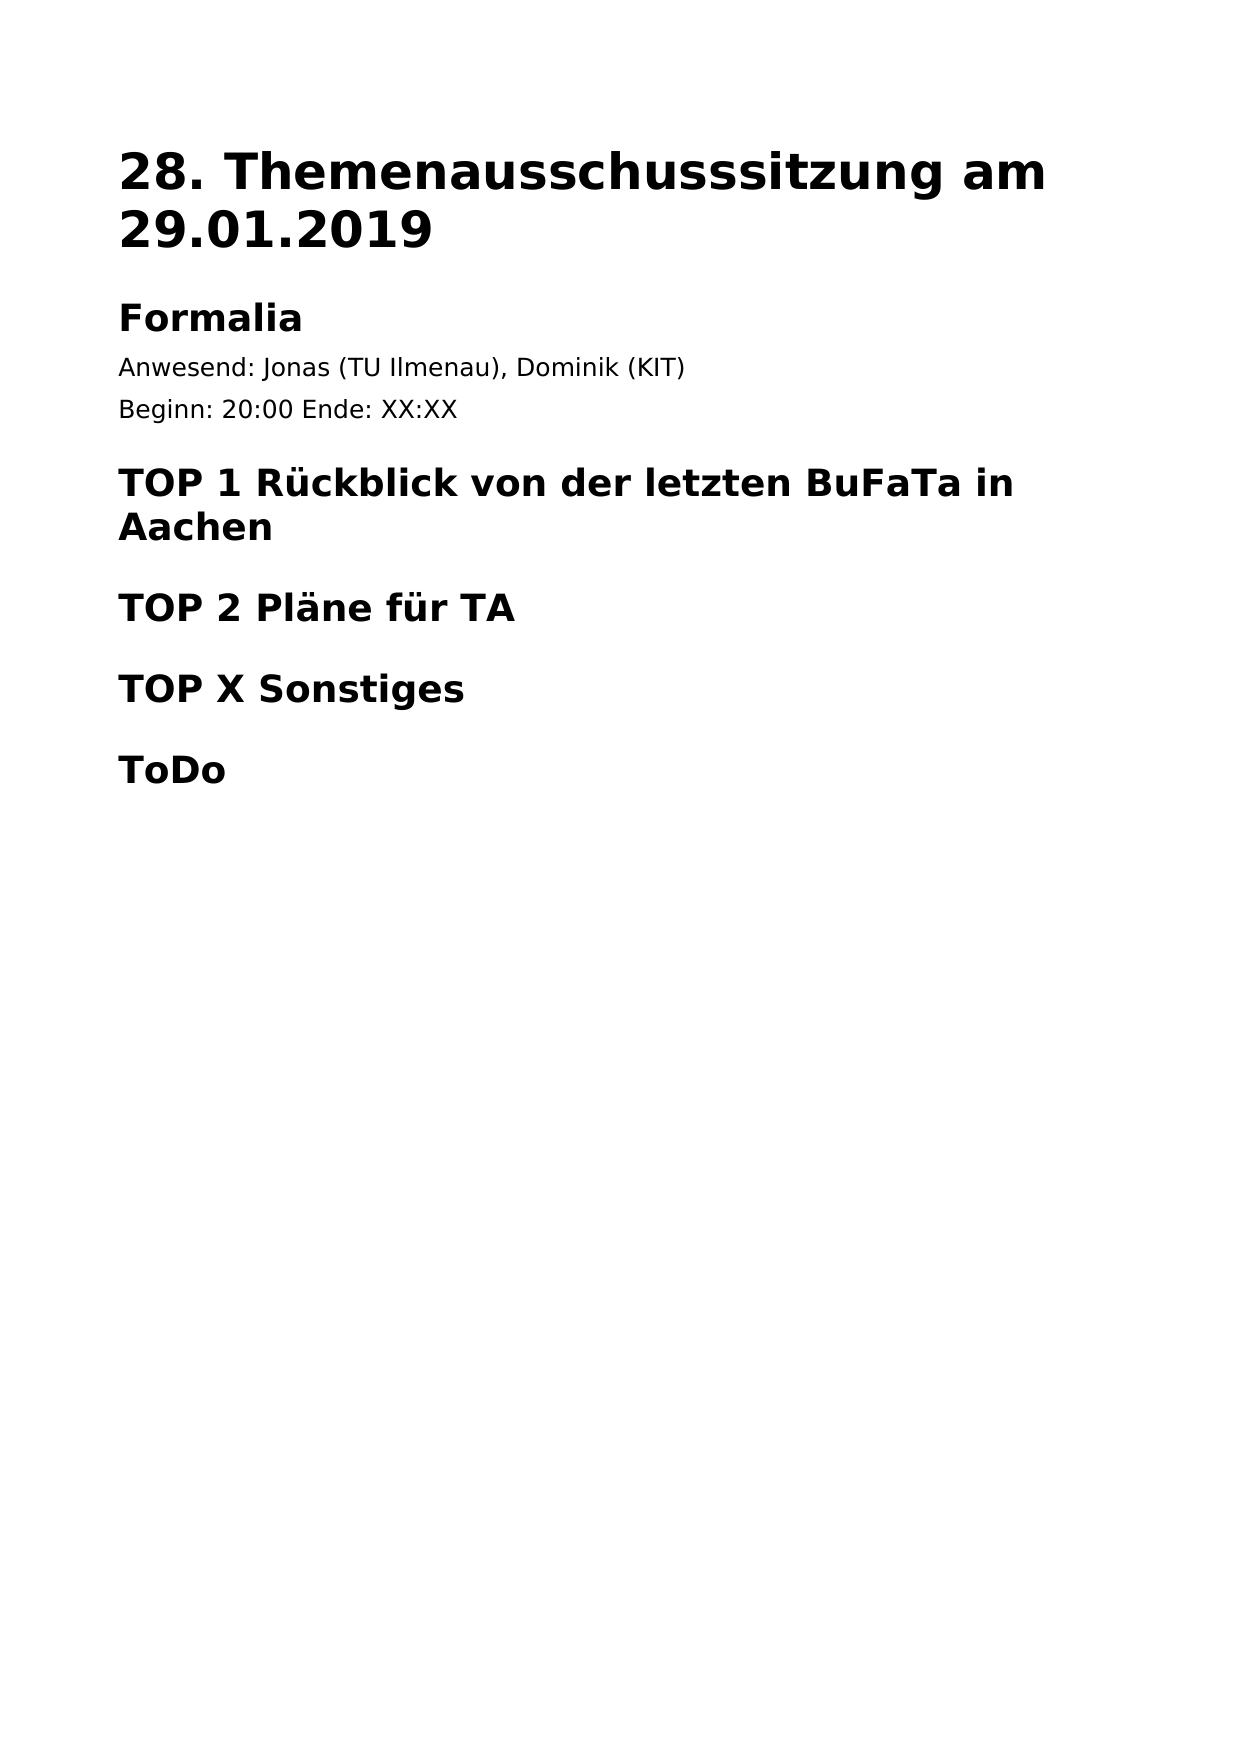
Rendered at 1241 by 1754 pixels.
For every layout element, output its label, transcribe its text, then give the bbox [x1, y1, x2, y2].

text Beginn: 20:00 Ende: XX:XX [118, 395, 1122, 424]
subtitle TOP 2 Pläne für TA [118, 586, 1122, 630]
text Anwesend: Jonas (TU Ilmenau), Dominik (KIT) [118, 353, 1122, 382]
subtitle ToDo [118, 749, 1122, 792]
subtitle Formalia [118, 297, 1122, 341]
subtitle TOP X Sonstiges [118, 667, 1122, 711]
subtitle 28. Themenausschusssitzung am 29.01.2019 [118, 143, 1122, 259]
subtitle TOP 1 Rückblick von der letzten BuFaTa in Aachen [118, 462, 1122, 549]
